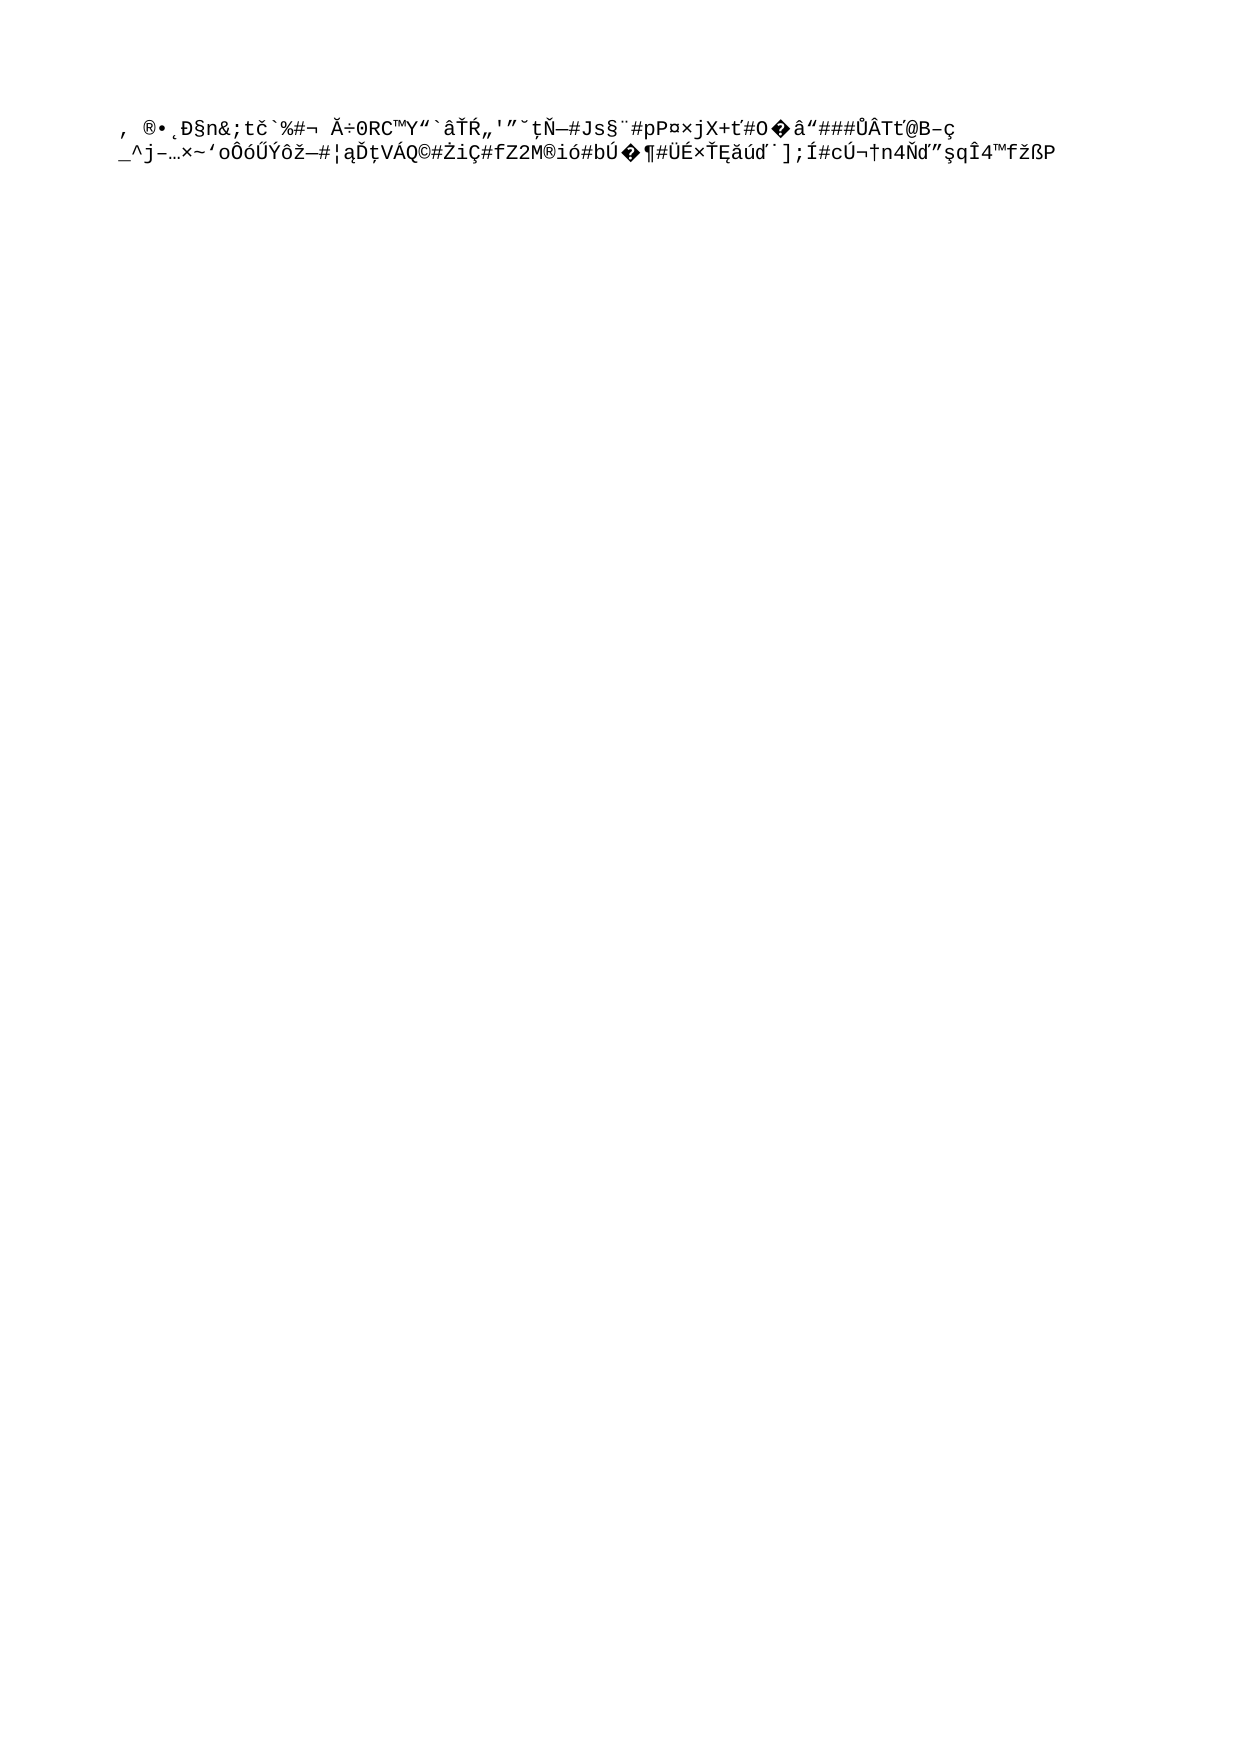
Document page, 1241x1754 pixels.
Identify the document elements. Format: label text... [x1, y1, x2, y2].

text , ®•˛Đ§n&;tč`%#¬ Ă÷0RC™Y“`âŤŔ„'”˘ţŇ—#Js§¨#pP¤×jX+ť#O�â“###ŮÂTť@B–ç _^j–…×~‘oÔóŰÝôž—#¦ąĎţVÁQ©#ŻiÇ#fZ2M®ió#bÚ�¶#ÜÉ×ŤĘăúď˙];Í#cÚ¬†n4Ňď”şqÎ4™fžßP [118, 118, 1122, 165]
